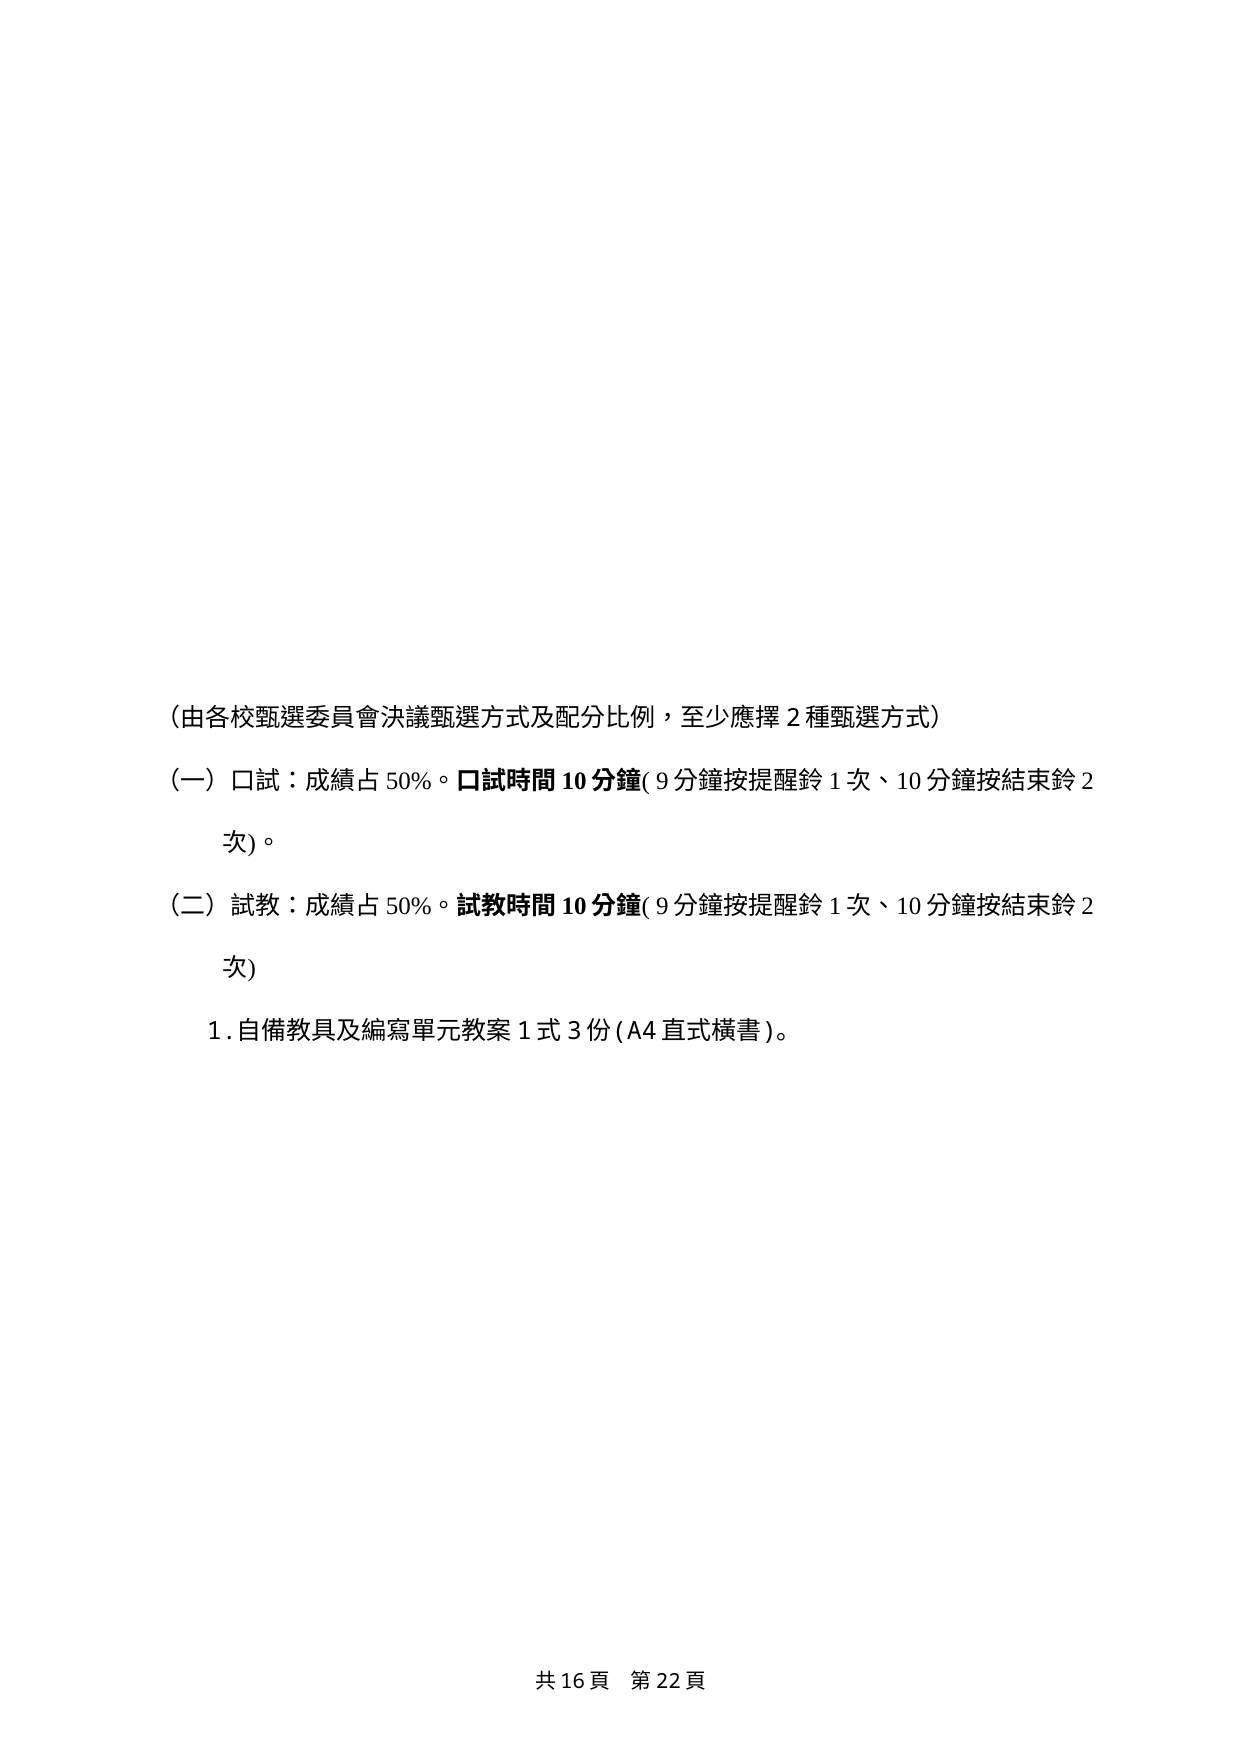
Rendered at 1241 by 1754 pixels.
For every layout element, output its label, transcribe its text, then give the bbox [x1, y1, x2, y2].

text （一）口試：成績占50%。口試時間10分鐘( 9分鐘按提醒鈴1次、10分鐘按結束鈴2次)。 [156, 737, 1122, 862]
text （二）試教：成績占50%。試教時間10分鐘( 9分鐘按提醒鈴1次、10分鐘按結束鈴2次) [156, 862, 1122, 987]
text 1.自備教具及編寫單元教案1式3份(A4直式橫書)。 [207, 987, 1122, 1049]
text （由各校甄選委員會決議甄選方式及配分比例，至少應擇2種甄選方式） [156, 674, 1122, 737]
